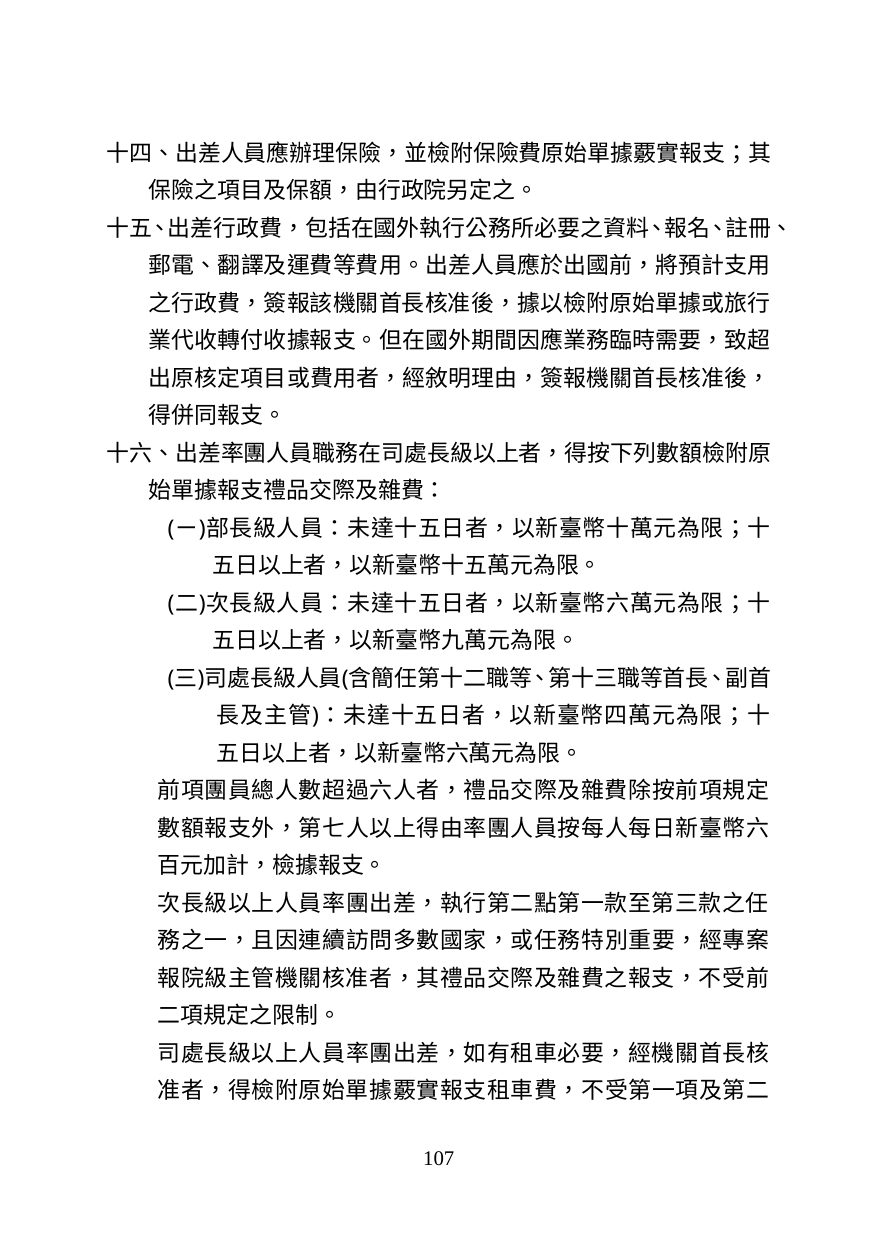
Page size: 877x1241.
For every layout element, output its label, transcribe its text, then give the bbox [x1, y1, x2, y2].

text (二)次長級人員：未達十五日者，以新臺幣六萬元為限；十五日以上者，以新臺幣九萬元為限。 [167, 583, 771, 658]
text (三)司處長級人員(含簡任第十二職等、第十三職等首長、副首長及主管)：未達十五日者，以新臺幣四萬元為限；十五日以上者，以新臺幣六萬元為限。 [167, 658, 771, 770]
text 司處長級以上人員率團出差，如有租車必要，經機關首長核准者，得檢附原始單據覈實報支租車費，不受第一項及第二 [157, 1033, 771, 1108]
text (ㄧ)部長級人員：未達十五日者，以新臺幣十萬元為限；十五日以上者，以新臺幣十五萬元為限。 [167, 508, 771, 583]
text 十五、出差行政費，包括在國外執行公務所必要之資料、報名、註冊、郵電、翻譯及運費等費用。出差人員應於出國前，將預計支用之行政費，簽報該機關首長核准後，據以檢附原始單據或旅行業代收轉付收據報支。但在國外期間因應業務臨時需要，致超出原核定項目或費用者，經敘明理由，簽報機關首長核准後，得併同報支。 [106, 208, 771, 433]
text 十六、出差率團人員職務在司處長級以上者，得按下列數額檢附原始單據報支禮品交際及雜費： [106, 433, 771, 508]
text 次長級以上人員率團出差，執行第二點第一款至第三款之任務之一，且因連續訪問多數國家，或任務特別重要，經專案報院級主管機關核准者，其禮品交際及雜費之報支，不受前二項規定之限制。 [157, 883, 771, 1033]
text 前項團員總人數超過六人者，禮品交際及雜費除按前項規定數額報支外，第七人以上得由率團人員按每人每日新臺幣六百元加計，檢據報支。 [157, 770, 771, 883]
text 十四、出差人員應辦理保險，並檢附保險費原始單據覈實報支；其保險之項目及保額，由行政院另定之。 [106, 133, 771, 208]
